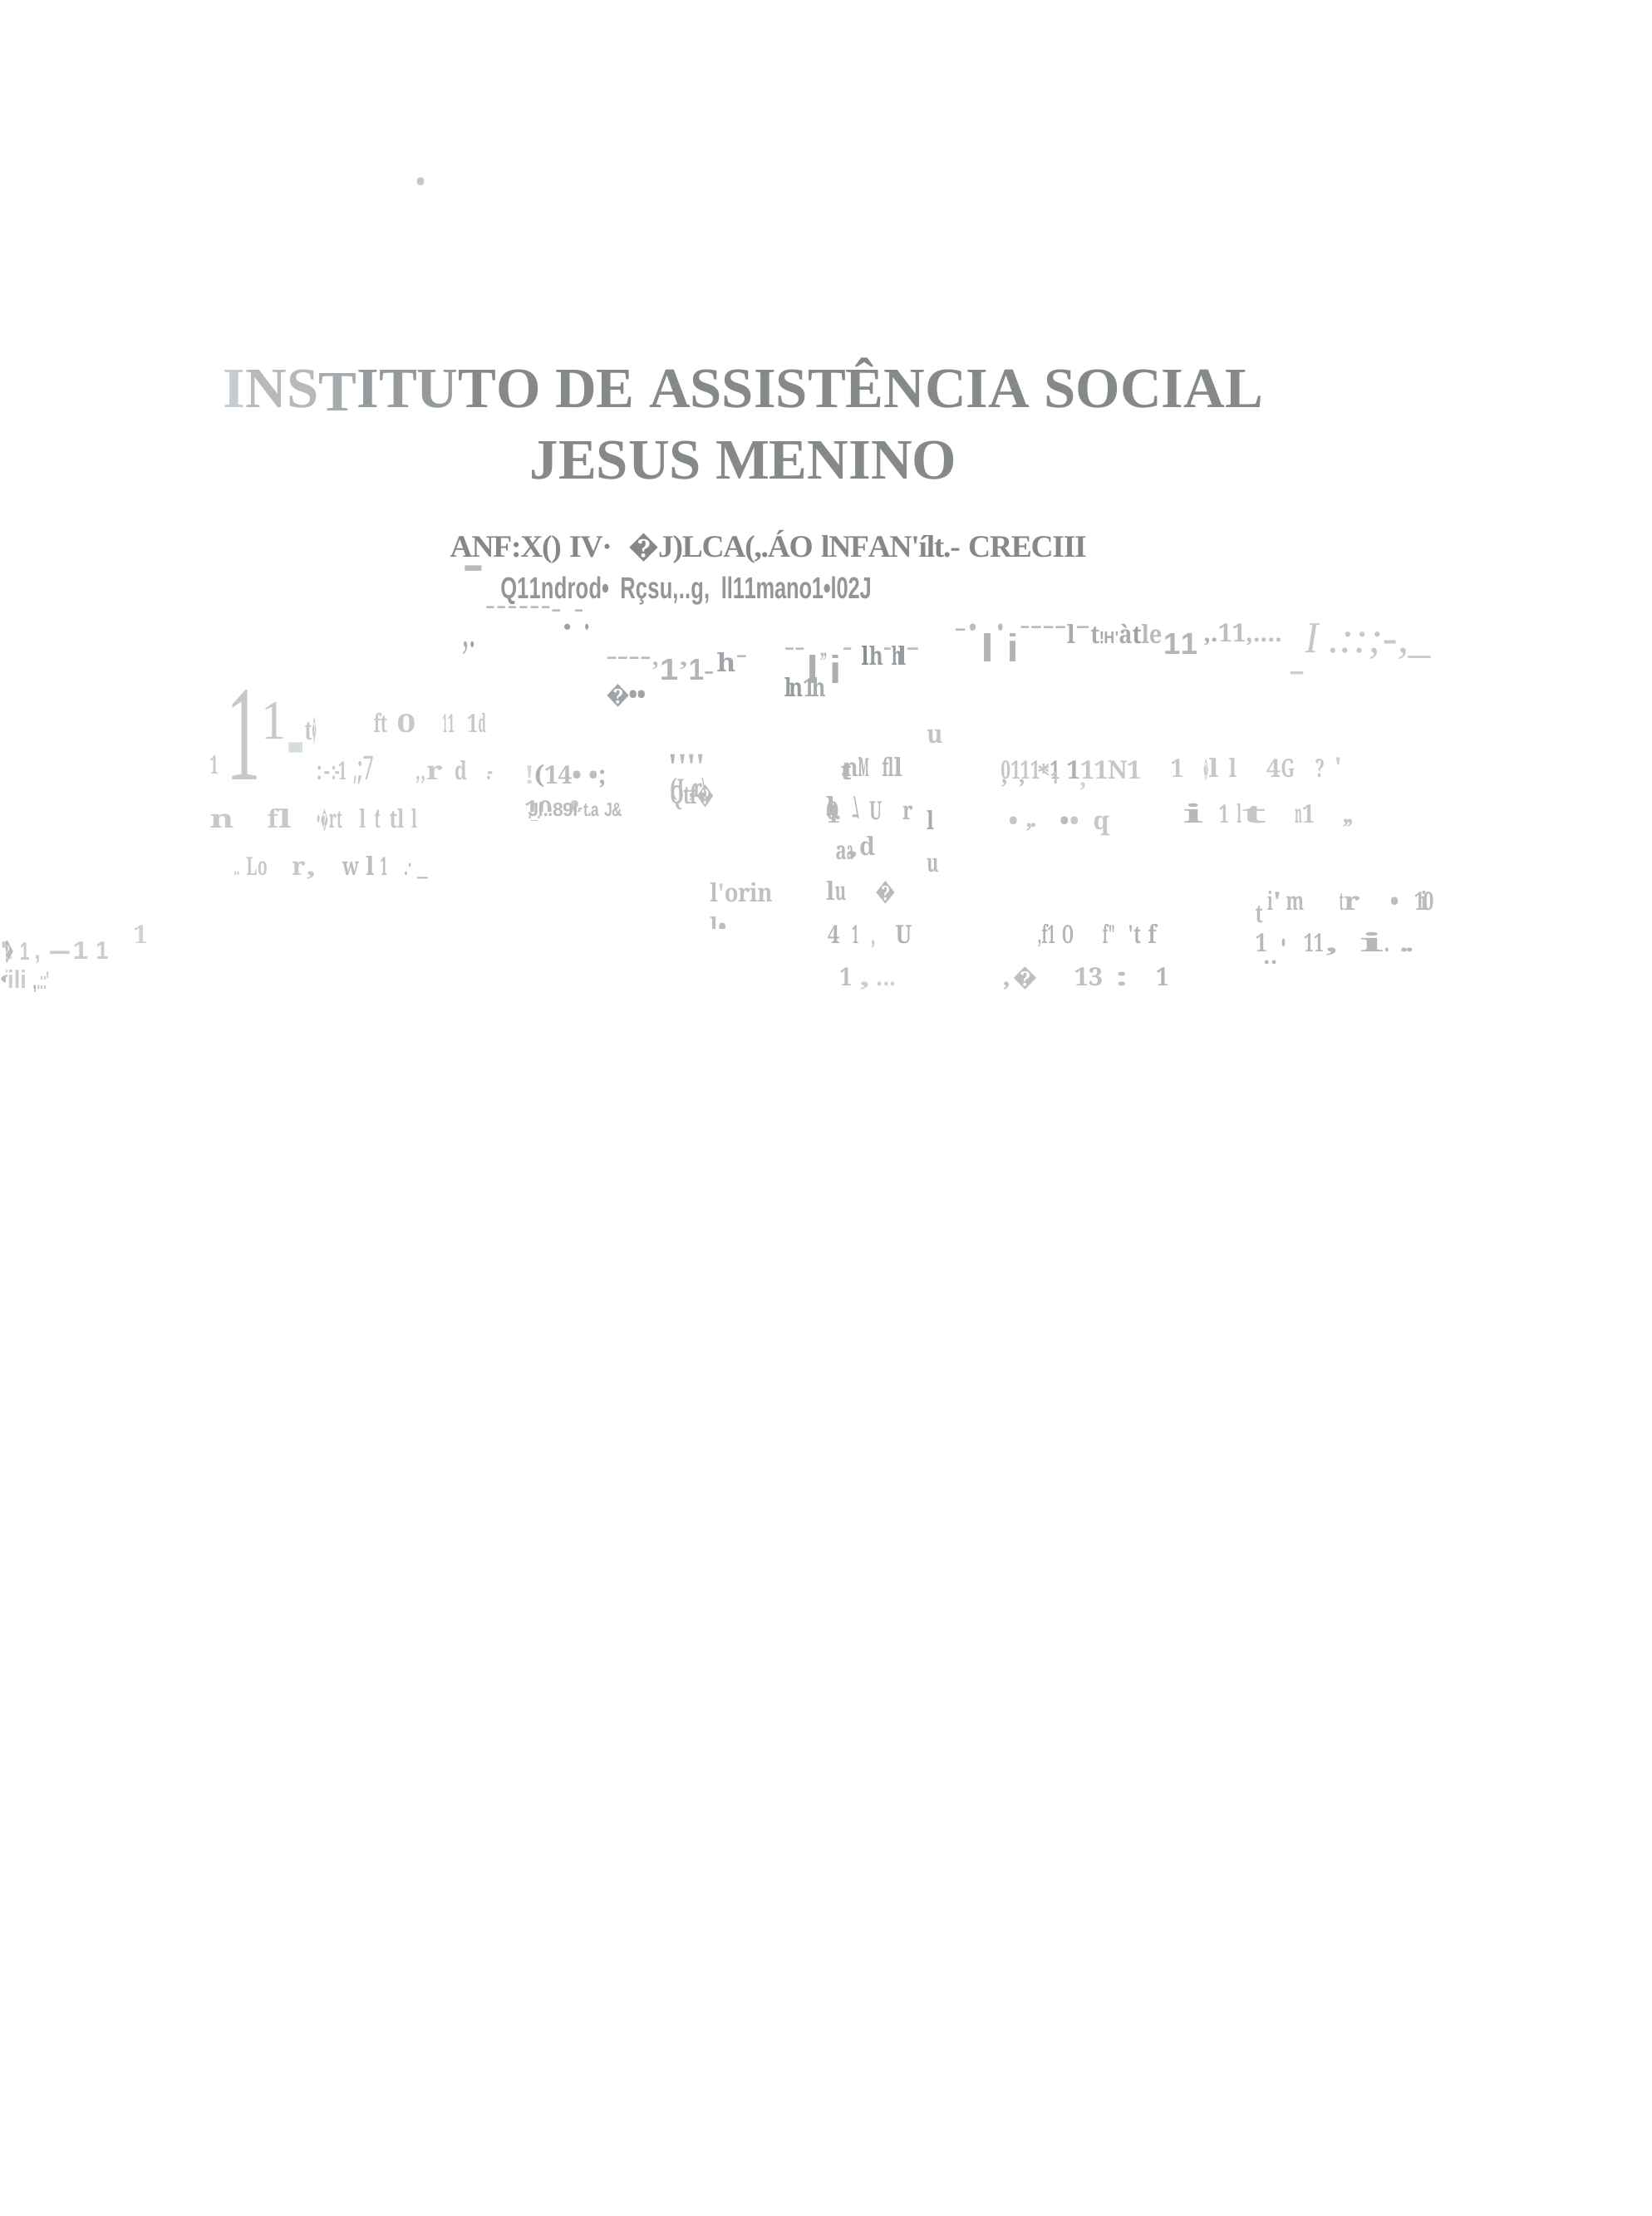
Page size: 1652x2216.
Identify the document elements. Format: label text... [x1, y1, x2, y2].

text l'orinl• [710, 875, 777, 929]
text '• [0, 936, 6, 991]
text '"' [668, 743, 746, 789]
text 1 411,,...U,�,f1 O13f":'t f1 [1002, 916, 1242, 993]
text • [415, 164, 1435, 198]
text ----,1,1 h-�•• [606, 641, 769, 702]
text 1 1 , -1 1 fili ,.::' [0, 936, 140, 992]
text Jl..89l t.a J& ._. [528, 813, 636, 820]
text (J ,r\Qtf� [707, 792, 746, 805]
text 1 11-t�:-:-1 ,:;;7ft 0,,r11d1d.-n.. Loflr,•�:rtwllt'1tl..l_ [524, 736, 641, 758]
subtitle ANF:X() IV· �J)LCA(,.ÁO lNFAN'ílt.- CRECIII [125, 528, 1413, 564]
text !(14• •; 10, & [524, 758, 641, 811]
text 1t-0..nlMUfllrlaa\lu,d� [826, 748, 913, 907]
text ulu [927, 754, 944, 881]
text 0111<1 111N1 1i�l1llt4Gn1? ',, ,•,,.*1••, q [1001, 741, 1435, 837]
text 1 411,,...U,�,f1 O13f":'t f1 [710, 854, 777, 875]
text 1 11-t�:-:-1 ,:;;7ft 0,,r11d1d.-n.. Loflr,•�:rtwllt'1tl..l_ [209, 703, 499, 895]
text INSTITUTO DE ASSISTÊNCIA SOCIAL JESUS MENINO [224, 355, 1428, 491]
subtitle Q11ndrod• Rçsu,..g, ll11mano1•l02J [500, 571, 1435, 605]
text - -.-.,. [462, 616, 592, 651]
text 1 411,,...U,�,f1 O13f":'t f1 [0, 916, 642, 956]
text 1 411,,...U,�,f1 O13f":'t f1 [828, 916, 919, 993]
text (J ,r\Qtf� [678, 792, 703, 805]
text 1i'•m11,tri.•..1i0t.. [1255, 942, 1435, 967]
text 1 411,,...U,�,f1 O13f":'t f1 [670, 916, 752, 956]
text --l,,i lh-hll-ln1h [784, 641, 944, 703]
